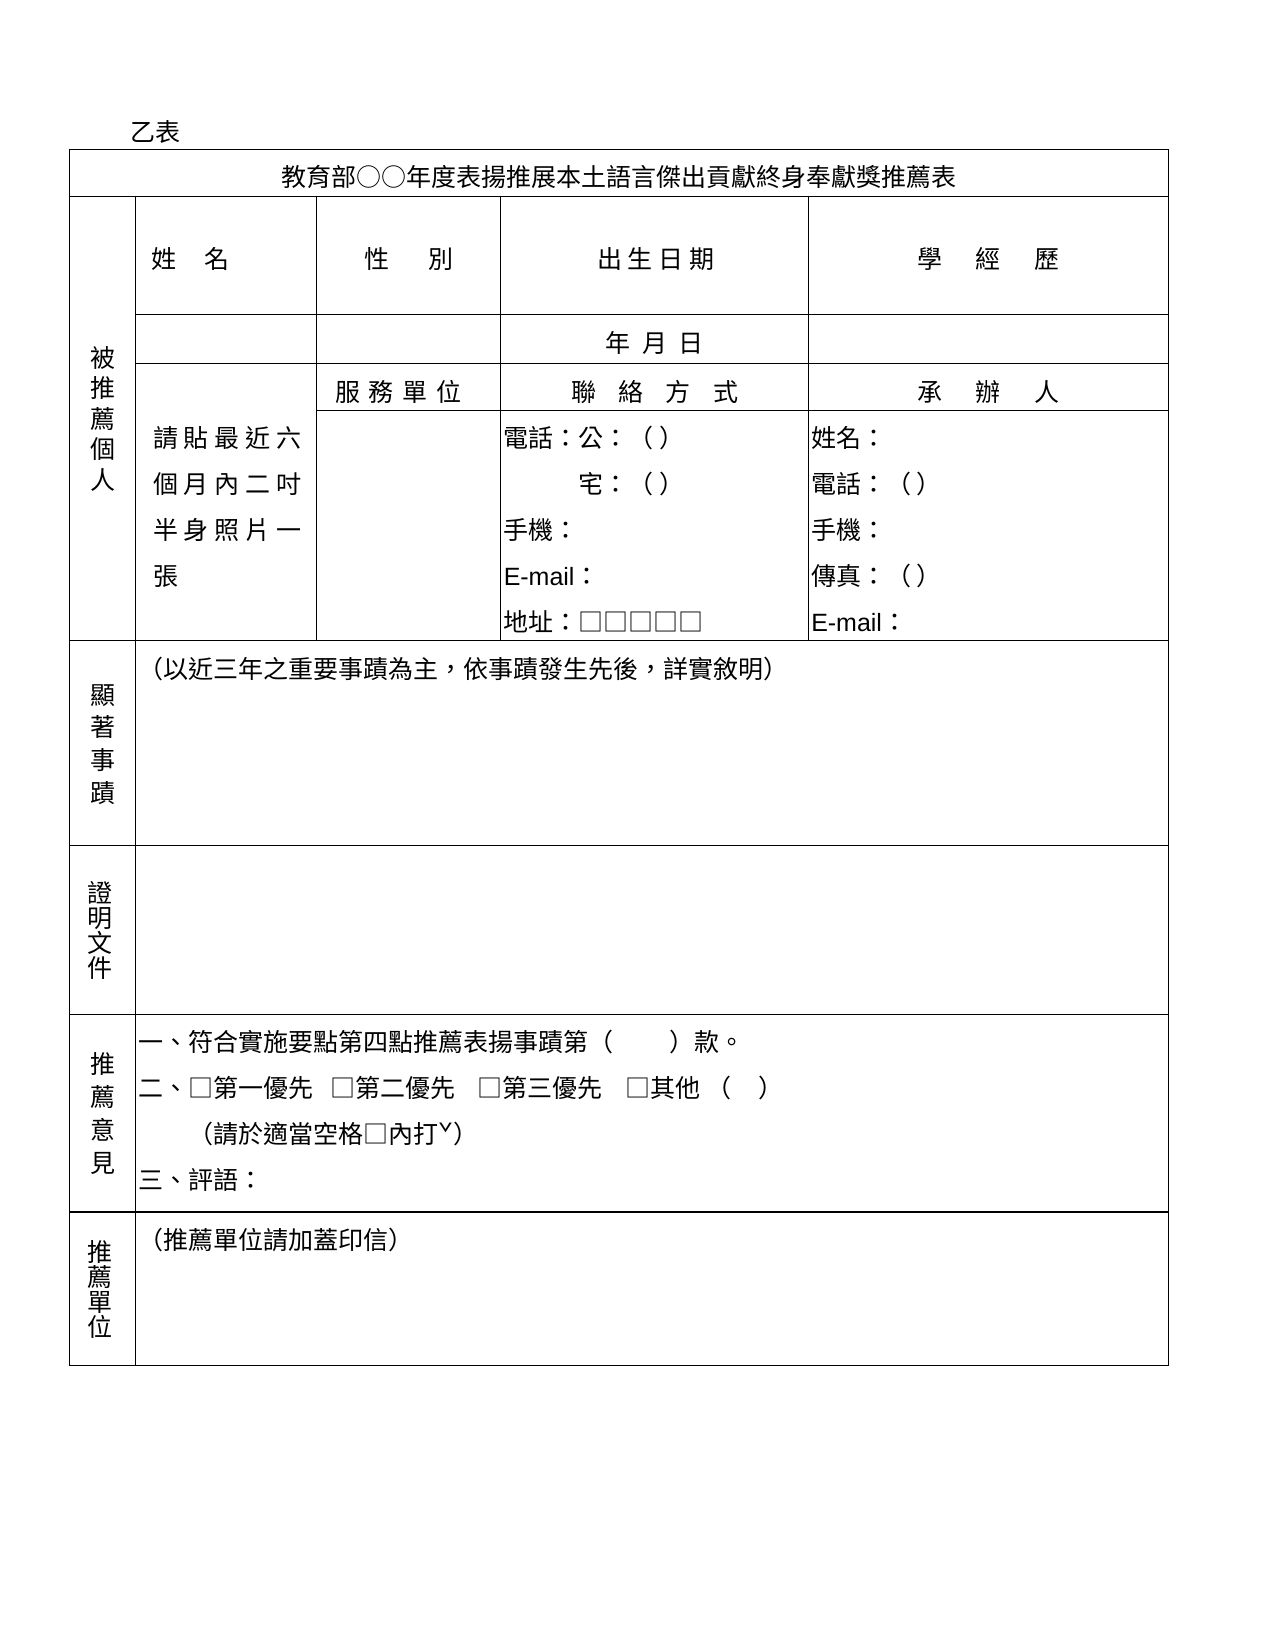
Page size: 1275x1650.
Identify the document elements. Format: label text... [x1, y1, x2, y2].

table_cell 性 別 [317, 197, 500, 314]
table_cell [809, 315, 1168, 363]
table_cell 電話：公：（ ） 宅：（ ） 手機： E-mail： 地址：□□□□□ [501, 411, 808, 640]
table_cell 姓 名 [136, 197, 316, 314]
table_cell 年 月 日 [501, 315, 808, 363]
table_cell 證明文件 [70, 846, 135, 1014]
table_cell 顯著事蹟 [70, 641, 135, 845]
table_cell [136, 315, 316, 363]
table_cell （推薦單位請加蓋印信） [136, 1213, 1168, 1365]
table_cell 姓名： 電話：（ ） 手機： 傳真：（ ） E-mail： [809, 411, 1168, 640]
table_header 教育部○○年度表揚推展本土語言傑出貢獻終身奉獻獎推薦表 [70, 150, 1168, 196]
table_cell 聯 絡 方 式 [501, 364, 808, 410]
table_cell 被 推 薦 個 人 [70, 197, 135, 640]
table_cell [136, 846, 1168, 1014]
text 乙表 [130, 112, 1145, 149]
table_cell 出 生 日 期 [501, 197, 808, 314]
table_cell 承 辦 人 [809, 364, 1168, 410]
table_cell 請貼最近六個月內二吋半身照片一張 [136, 364, 316, 640]
table_cell 推薦意見 [70, 1015, 135, 1211]
table_cell 學 經 歷 [809, 197, 1168, 314]
table_cell [317, 315, 500, 363]
table_cell [317, 411, 500, 640]
table_cell 一、符合實施要點第四點推薦表揚事蹟第（ ）款。 二、□第一優先 □第二優先 □第三優先 □其他 （ ） （請於適當空格□內打ˇ） 三、評語： [136, 1015, 1168, 1211]
table_cell 推薦單位 [70, 1213, 135, 1365]
table_cell 服 務 單 位 [317, 364, 500, 410]
table_cell （以近三年之重要事蹟為主，依事蹟發生先後，詳實敘明） [136, 641, 1168, 845]
